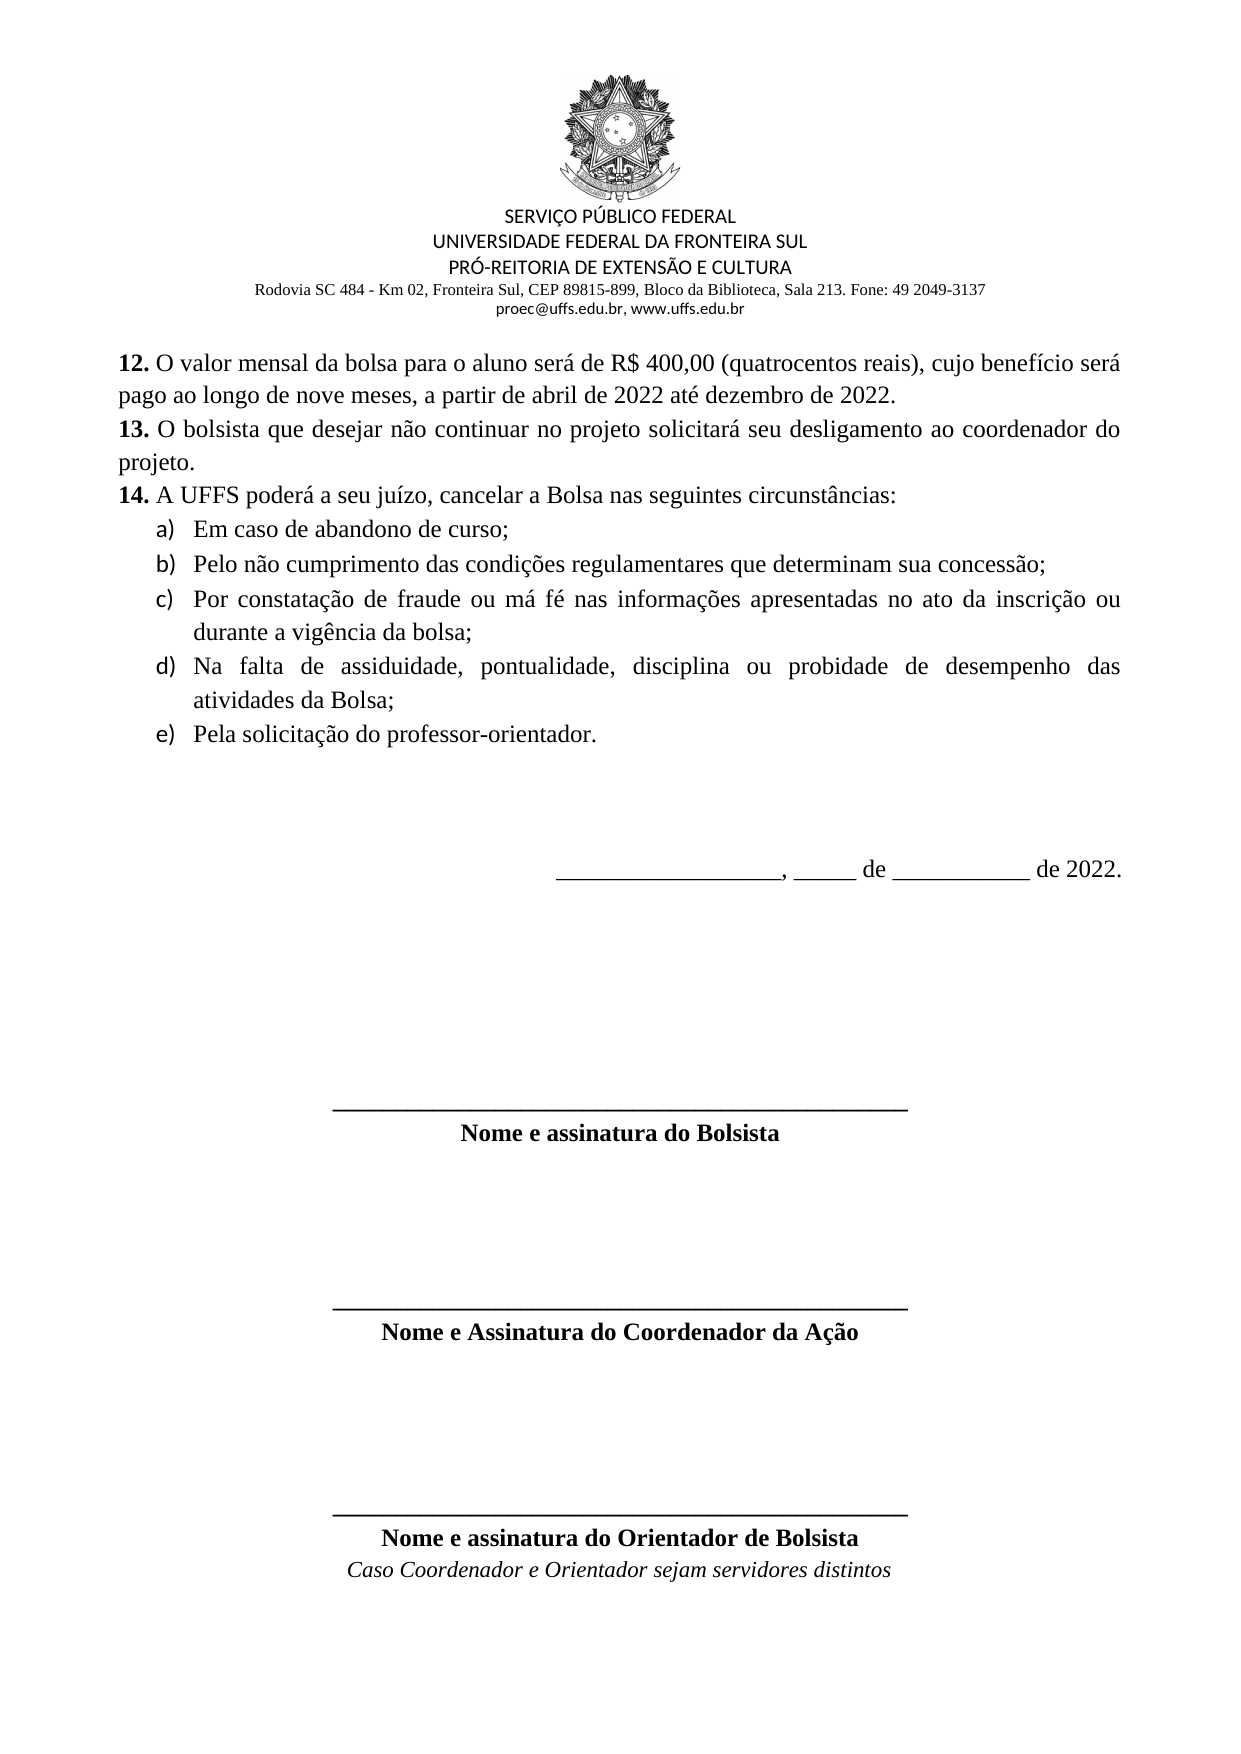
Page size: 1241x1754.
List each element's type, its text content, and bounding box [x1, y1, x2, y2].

text 14. A UFFS poderá a seu juízo, cancelar a Bolsa nas seguintes circunstâncias: [118, 480, 1122, 508]
text ______________________________________________ [118, 1284, 1122, 1312]
list Pela solicitação do professor-orientador. [156, 718, 1122, 749]
list Em caso de abandono de curso; [156, 513, 1122, 543]
list Pelo não cumprimento das condições regulamentares que determinam sua concessão; [156, 548, 1122, 578]
picture [560, 75, 681, 204]
text 13. O bolsista que desejar não continuar no projeto solicitará seu desligamento ao coordenador do projeto. [118, 414, 1122, 475]
text ______________________________________________ [118, 1490, 1122, 1518]
text Caso Coordenador e Orientador sejam servidores distintos [118, 1556, 1122, 1582]
text __________________, _____ de ___________ de 2022. [118, 854, 1122, 883]
list Na falta de assiduidade, pontualidade, disciplina ou probidade de desempenho das atividades da Bolsa; [156, 651, 1122, 714]
text 12. O valor mensal da bolsa para o aluno será de R$ 400,00 (quatrocentos reais), cujo benefício será pago ao longo de nove meses, a partir de abril de 2022 até dezembro de 2022. [118, 348, 1122, 409]
list Por constatação de fraude ou má fé nas informações apresentadas no ato da inscrição ou durante a vigência da bolsa; [156, 583, 1122, 646]
text Nome e assinatura do Bolsista [118, 1118, 1122, 1147]
text Nome e Assinatura do Coordenador da Ação [118, 1317, 1122, 1345]
text Nome e assinatura do Orientador de Bolsista [118, 1523, 1122, 1551]
text ______________________________________________ [118, 1086, 1122, 1114]
